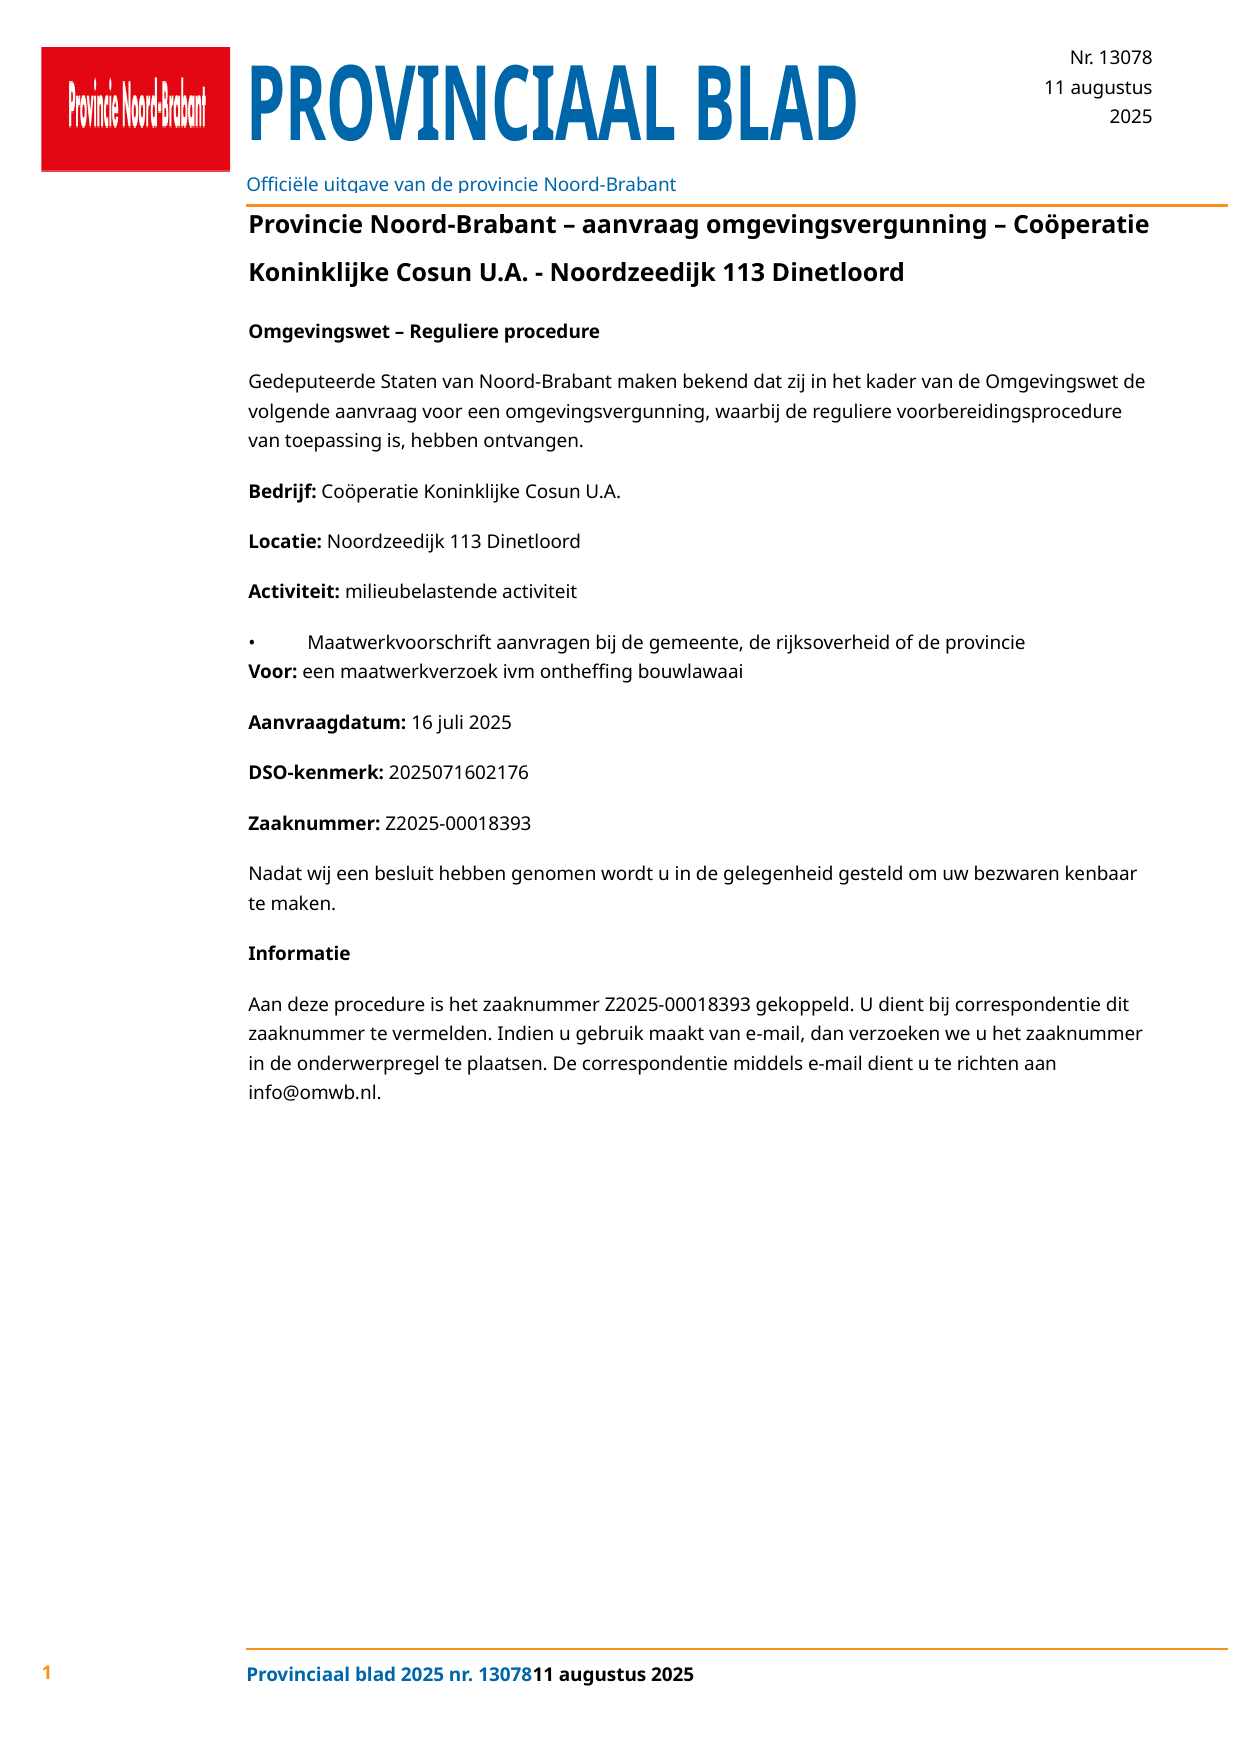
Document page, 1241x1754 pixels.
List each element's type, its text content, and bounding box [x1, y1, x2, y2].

text Informatie [248, 940, 1152, 966]
text Omgevingswet – Reguliere procedure [248, 318, 1152, 344]
text Aan deze procedure is het zaaknummer Z2025-00018393 gekoppeld. U dient bij correspondentie dit zaaknummer te vermelden. Indien u gebruik maakt van e-mail, dan verzoeken we u het zaaknummer in de onderwerpregel te plaatsen. De correspondentie middels e-mail dient u te richten aan info@omwb.nl. [248, 991, 1152, 1105]
text Voor: een maatwerkverzoek ivm ontheffing bouwlawaai [248, 659, 1152, 684]
text DSO-kenmerk: 2025071602176 [248, 759, 1152, 785]
list Maatwerkvoorschrift aanvragen bij de gemeente, de rijksoverheid of de provincie [248, 629, 1152, 655]
text Gedeputeerde Staten van Noord-Brabant maken bekend dat zij in het kader van de Omgevingswet de volgende aanvraag voor een omgevingsvergunning, waarbij de reguliere voorbereidingsprocedure van toepassing is, hebben ontvangen. [248, 368, 1152, 453]
text Zaaknummer: Z2025-00018393 [248, 810, 1152, 836]
text Provincie Noord-Brabant – aanvraag omgevingsvergunning – Coöperatie Koninklijke Cosun U.A. - Noordzeedijk 113 Dinetloord [248, 207, 1152, 288]
text Activiteit: milieubelastende activiteit [248, 579, 1152, 604]
text Locatie: Noordzeedijk 113 Dinetloord [248, 528, 1152, 554]
picture [41, 47, 231, 172]
text Aanvraagdatum: 16 juli 2025 [248, 709, 1152, 735]
text Bedrijf: Coöperatie Koninklijke Cosun U.A. [248, 478, 1152, 504]
text Nadat wij een besluit hebben genomen wordt u in de gelegenheid gesteld om uw bezwaren kenbaar te maken. [248, 860, 1152, 916]
